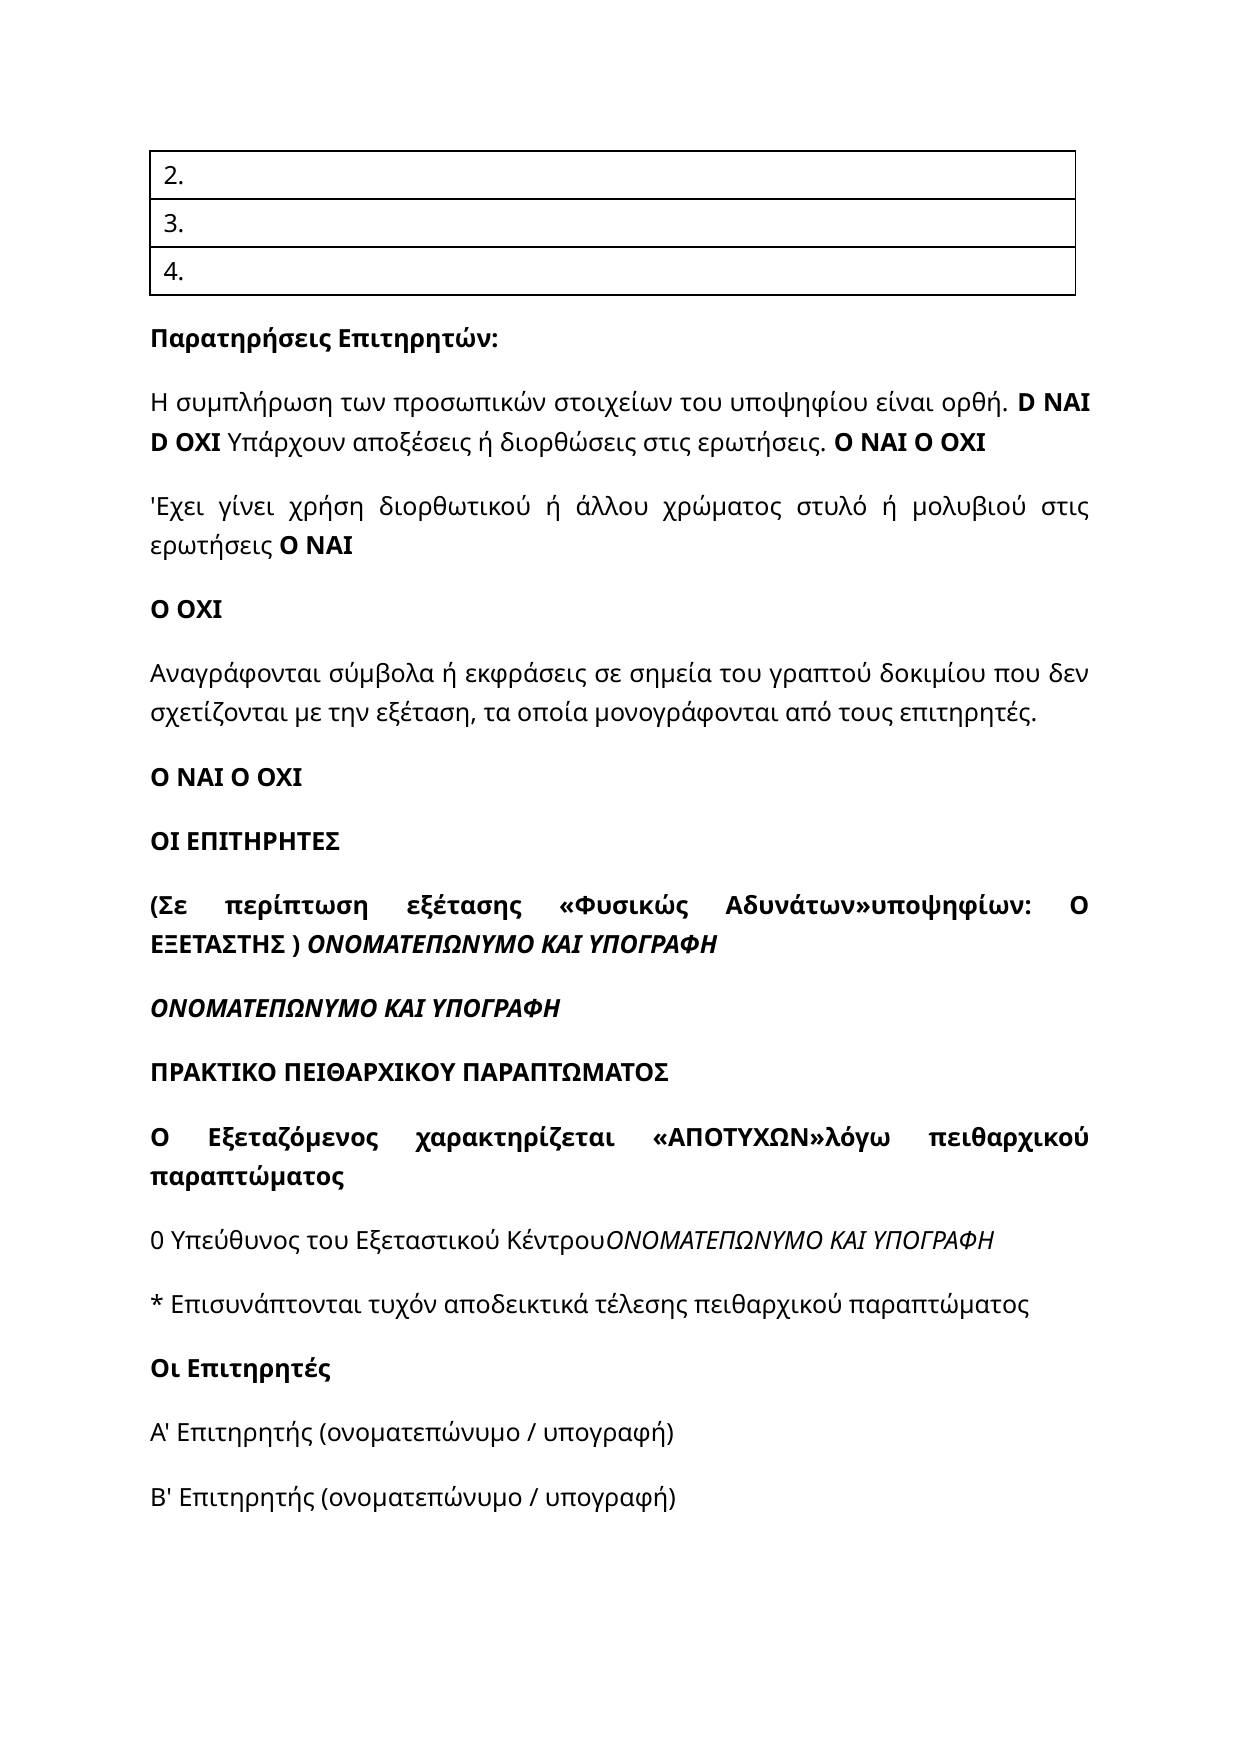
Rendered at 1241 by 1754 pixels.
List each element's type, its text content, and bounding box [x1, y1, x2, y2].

text Α' Επιτηρητής (ονοματεπώνυμο / υπογραφή) [150, 1415, 1090, 1449]
text Β' Επιτηρητής (ονοματεπώνυμο / υπογραφή) [150, 1479, 1090, 1513]
table_cell 4. [151, 248, 1075, 294]
text Ο ΟΧΙ [150, 592, 1090, 626]
text 'Εχει γίνει χρήση διορθωτικού ή άλλου χρώματος στυλό ή μολυβιού στις ερωτήσεις Ο ΝΑΙ [150, 488, 1090, 562]
text Παρατηρήσεις Επιτηρητών: [150, 321, 1090, 355]
text ΠΡΑΚΤΙΚΟ ΠΕΙΘΑΡΧΙΚΟΥ ΠΑΡΑΠΤΩΜΑΤΟΣ [150, 1055, 1090, 1089]
table_cell 3. [151, 200, 1075, 246]
text Ο ΝΑΙ Ο ΟΧΙ [150, 759, 1090, 793]
text ΟΝΟΜΑΤΕΠΩΝΥΜΟ ΚΑΙ ΥΠΟΓΡΑΦΗ [150, 991, 1090, 1025]
text 0 Υπεύθυνος του Εξεταστικού ΚέντρουΟΝΟΜΑΤΕΠΩΝΥΜΟ ΚΑΙ ΥΠΟΓΡΑΦΗ [150, 1223, 1090, 1257]
text (Σε περίπτωση εξέτασης «Φυσικώς Αδυνάτων»υποψηφίων: Ο ΕΞΕΤΑΣΤΗΣ ) ΟΝΟΜΑΤΕΠΩΝΥΜΟ ΚΑΙ ΥΠΟΓΡΑΦΗ [150, 888, 1090, 961]
text * Επισυνάπτονται τυχόν αποδεικτικά τέλεσης πειθαρχικού παραπτώματος [150, 1287, 1090, 1321]
text Ο Εξεταζόμενος χαρακτηρίζεται «ΑΠΟΤΥΧΩΝ»λόγω πειθαρχικού παραπτώματος [150, 1119, 1090, 1192]
table_cell 2. [151, 152, 1075, 198]
text Αναγράφονται σύμβολα ή εκφράσεις σε σημεία του γραπτού δοκιμίου που δεν σχετίζονται με την εξέταση, τα οποία μονογράφονται από τους επιτηρητές. [150, 656, 1090, 729]
text Οι Επιτηρητές [150, 1351, 1090, 1385]
text ΟΙ ΕΠΙΤΗΡΗΤΕΣ [150, 823, 1090, 857]
text Η συμπλήρωση των προσωπικών στοιχείων του υποψηφίου είναι ορθή. D ΝΑΙ D ΟΧΙ Υπάρχουν αποξέσεις ή διορθώσεις στις ερωτήσεις. Ο ΝΑΙ Ο ΟΧΙ [150, 385, 1090, 458]
